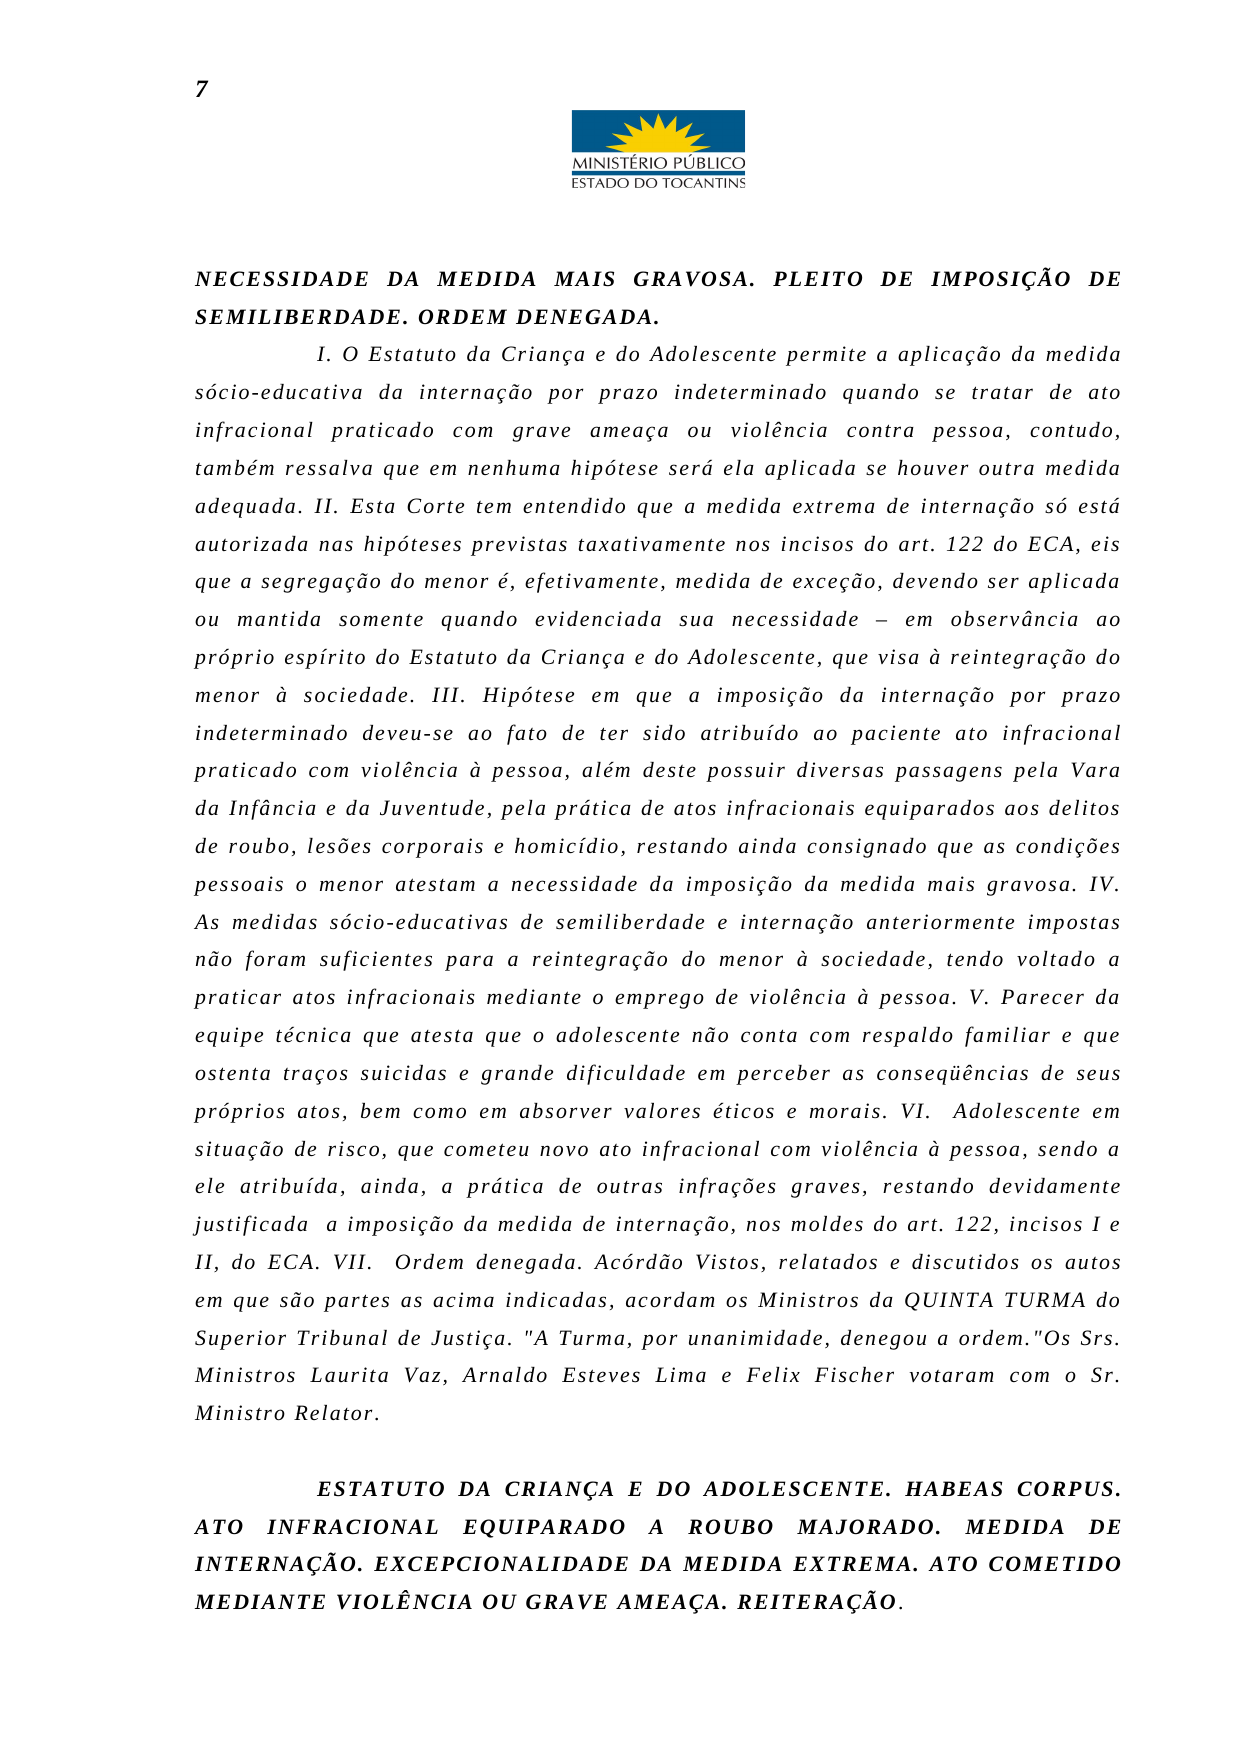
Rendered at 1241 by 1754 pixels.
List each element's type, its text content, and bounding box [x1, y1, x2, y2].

text ESTATUTO DA CRIANÇA E DO ADOLESCENTE. HABEAS CORPUS. ATO INFRACIONAL EQUIPARADO A ROUBO MAJORADO. MEDIDA DE INTERNAÇÃO. EXCEPCIONALIDADE DA MEDIDA EXTREMA. ATO COMETIDO MEDIANTE VIOLÊNCIA OU GRAVE AMEAÇA. REITERAÇÃO. [195, 1476, 1122, 1614]
picture [571, 110, 746, 188]
text NECESSIDADE DA MEDIDA MAIS GRAVOSA. PLEITO DE IMPOSIÇÃO DE SEMILIBERDADE. ORDEM DENEGADA. [195, 266, 1122, 329]
text I. O Estatuto da Criança e do Adolescente permite a aplicação da medida sócio-educativa da internação por prazo indeterminado quando se tratar de ato infracional praticado com grave ameaça ou violência contra pessoa, contudo, também ressalva que em nenhuma hipótese será ela aplicada se houver outra medida adequada. II. Esta Corte tem entendido que a medida extrema de internação só está autorizada nas hipóteses previstas taxativamente nos incisos do art. 122 do ECA, eis que a segregação do menor é, efetivamente, medida de exceção, devendo ser aplicada ou mantida somente quando evidenciada sua necessidade – em observância ao próprio espírito do Estatuto da Criança e do Adolescente, que visa à reintegração do menor à sociedade. III. Hipótese em que a imposição da internação por prazo indeterminado deveu-se ao fato de ter sido atribuído ao paciente ato infracional praticado com violência à pessoa, além deste possuir diversas passagens pela Vara da Infância e da Juventude, pela prática de atos infracionais equiparados aos delitos de roubo, lesões corporais e homicídio, restando ainda consignado que as condições pessoais o menor atestam a necessidade da imposição da medida mais gravosa. IV. As medidas sócio-educativas de semiliberdade e internação anteriormente impostas não foram suficientes para a reintegração do menor à sociedade, tendo voltado a praticar atos infracionais mediante o emprego de violência à pessoa. V. Parecer da equipe técnica que atesta que o adolescente não conta com respaldo familiar e que ostenta traços suicidas e grande dificuldade em perceber as conseqüências de seus próprios atos, bem como em absorver valores éticos e morais. VI. Adolescente em situação de risco, que cometeu novo ato infracional com violência à pessoa, sendo a ele atribuída, ainda, a prática de outras infrações graves, restando devidamente justificada a imposição da medida de internação, nos moldes do art. 122, incisos I e II, do ECA. VII. Ordem denegada. Acórdão Vistos, relatados e discutidos os autos em que são partes as acima indicadas, acordam os Ministros da QUINTA TURMA do Superior Tribunal de Justiça. "A Turma, por unanimidade, denegou a ordem."Os Srs. Ministros Laurita Vaz, Arnaldo Esteves Lima e Felix Fischer votaram com o Sr. Ministro Relator. [195, 341, 1122, 1425]
